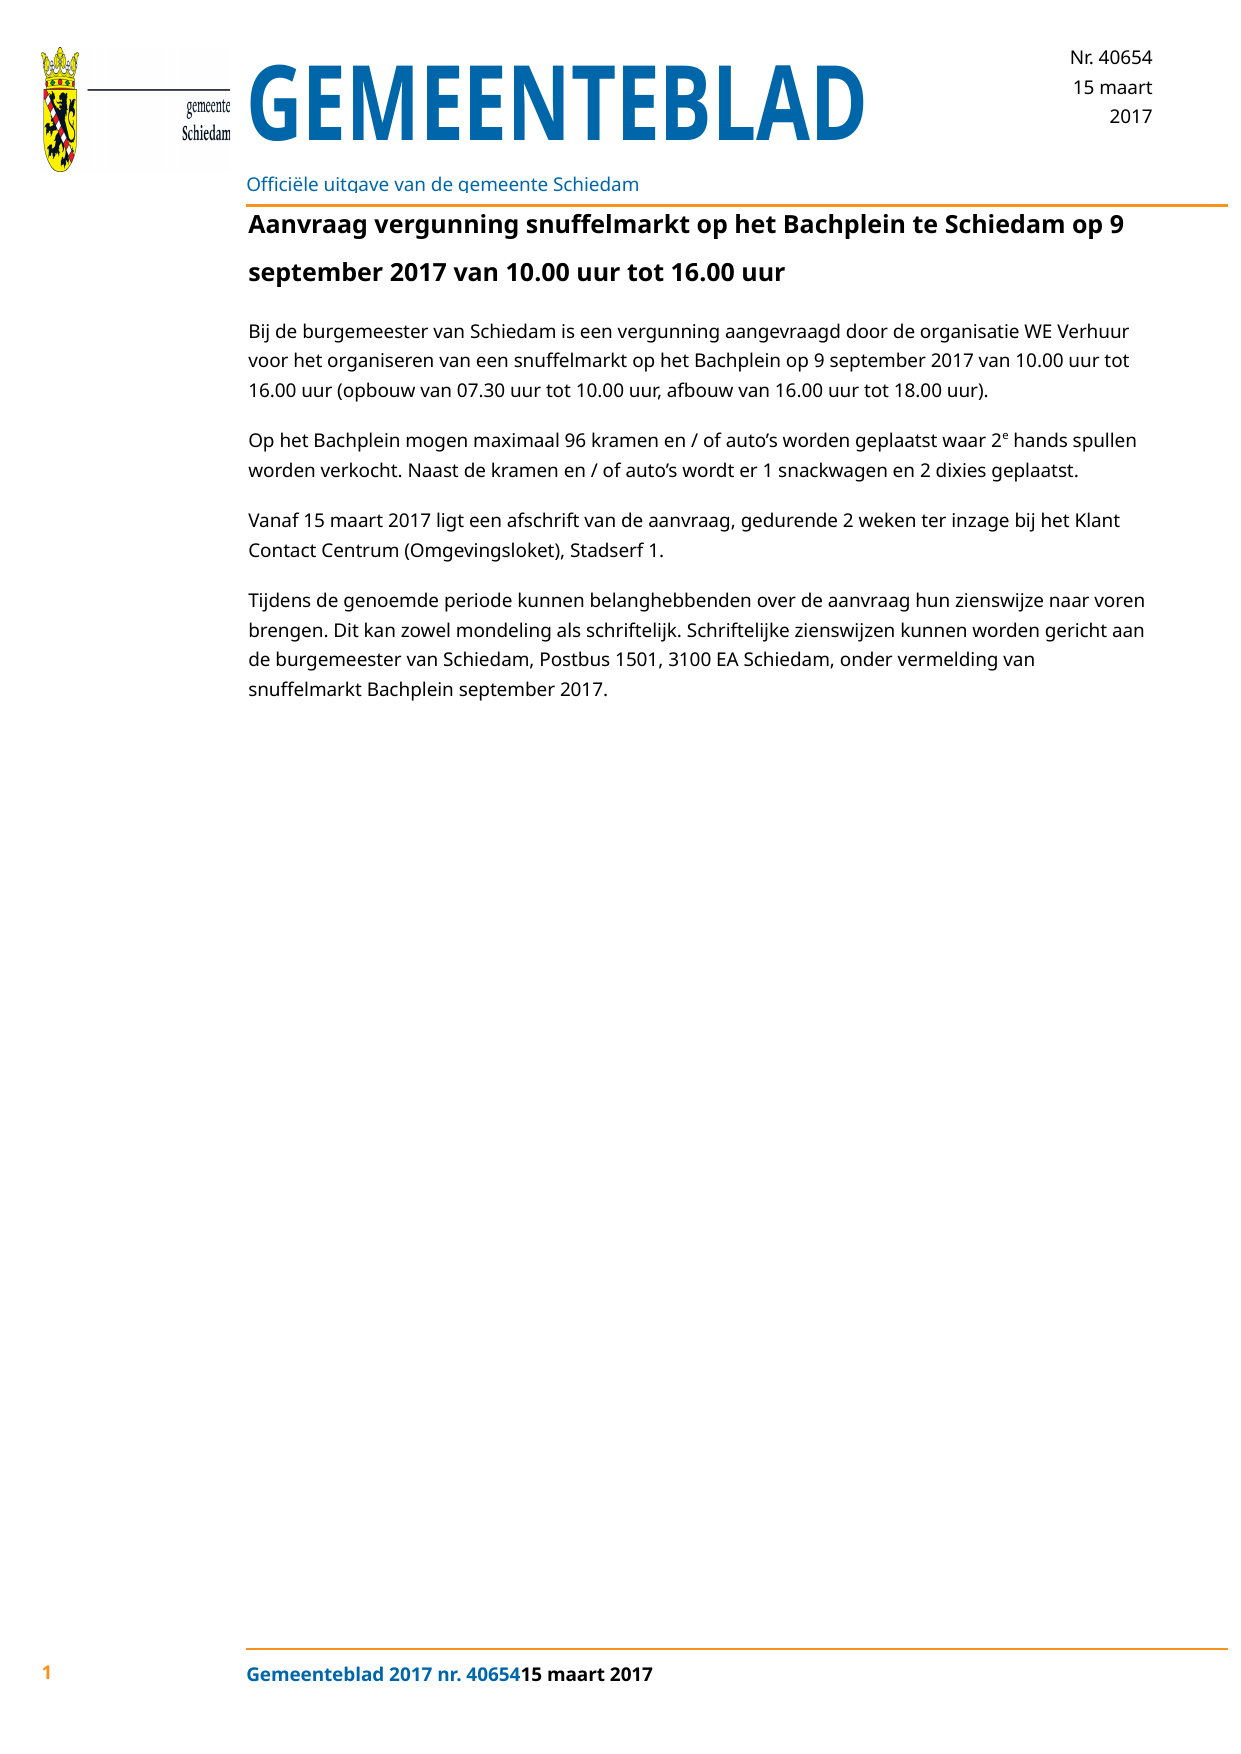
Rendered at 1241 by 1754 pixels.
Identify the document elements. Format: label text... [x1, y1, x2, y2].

text Op het Bachplein mogen maximaal 96 kramen en / of auto’s worden geplaatst waar 2e hands spullen worden verkocht. Naast de kramen en / of auto’s wordt er 1 snackwagen en 2 dixies geplaatst. [248, 427, 1152, 483]
text Vanaf 15 maart 2017 ligt een afschrift van de aanvraag, gedurende 2 weken ter inzage bij het Klant Contact Centrum (Omgevingsloket), Stadserf 1. [248, 507, 1152, 563]
text Tijdens de genoemde periode kunnen belanghebbenden over de aanvraag hun zienswijze naar voren brengen. Dit kan zowel mondeling als schriftelijk. Schriftelijke zienswijzen kunnen worden gericht aan de burgemeester van Schiedam, Postbus 1501, 3100 EA Schiedam, onder vermelding van snuffelmarkt Bachplein september 2017. [248, 587, 1152, 702]
text Aanvraag vergunning snuffelmarkt op het Bachplein te Schiedam op 9 september 2017 van 10.00 uur tot 16.00 uur [248, 207, 1152, 288]
text Bij de burgemeester van Schiedam is een vergunning aangevraagd door de organisatie WE Verhuur voor het organiseren van een snuffelmarkt op het Bachplein op 9 september 2017 van 10.00 uur tot 16.00 uur (opbouw van 07.30 uur tot 10.00 uur, afbouw van 16.00 uur tot 18.00 uur). [248, 318, 1152, 403]
picture [41, 47, 231, 172]
